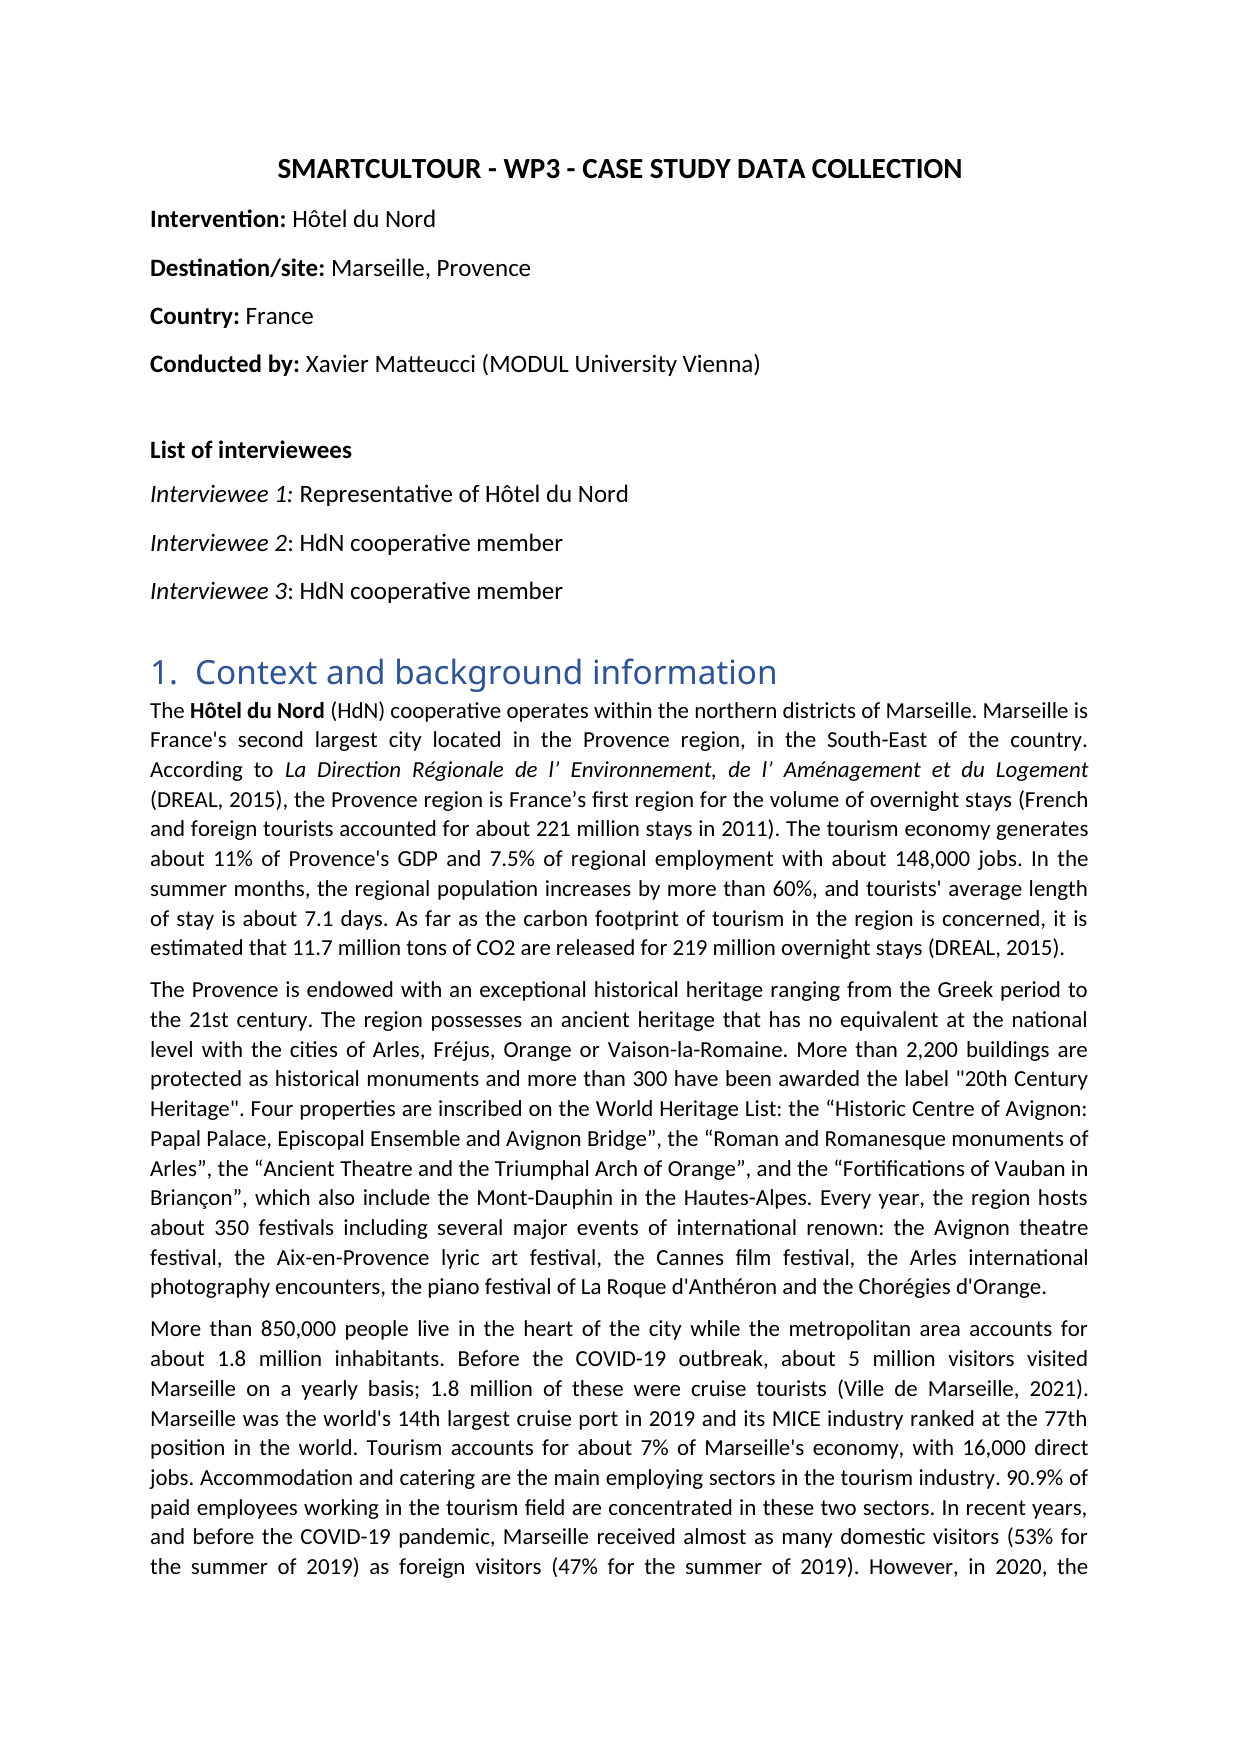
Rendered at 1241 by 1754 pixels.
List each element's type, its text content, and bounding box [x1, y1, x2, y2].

text Intervention: Hôtel du Nord [150, 204, 1090, 234]
text More than 850,000 people live in the heart of the city while the metropolitan area accounts for about 1.8 million inhabitants. Before the COVID-19 outbreak, about 5 million visitors visited Marseille on a yearly basis; 1.8 million of these were cruise tourists (Ville de Marseille, 2021). Marseille was the world's 14th largest cruise port in 2019 and its MICE industry ranked at the 77th position in the world. Tourism accounts for about 7% of Marseille's economy, with 16,000 direct jobs. Accommodation and catering are the main employing sectors in the tourism industry. 90.9% of paid employees working in the tourism field are concentrated in these two sectors. In recent years, and before the COVID-19 pandemic, Marseille received almost as many domestic visitors (53% for the summer of 2019) as foreign visitors (47% for the summer of 2019). However, in 2020, the [150, 1314, 1090, 1580]
subtitle Context and background information [150, 649, 1090, 694]
text List of interviewees [150, 434, 1090, 465]
text Interviewee 1: Representative of Hôtel du Nord [150, 479, 1090, 509]
text The Provence is endowed with an exceptional historical heritage ranging from the Greek period to the 21st century. The region possesses an ancient heritage that has no equivalent at the national level with the cities of Arles, Fréjus, Orange or Vaison-la-Romaine. More than 2,200 buildings are protected as historical monuments and more than 300 have been awarded the label "20th Century Heritage". Four properties are inscribed on the World Heritage List: the “Historic Centre of Avignon: Papal Palace, Episcopal Ensemble and Avignon Bridge”, the “Roman and Romanesque monuments of Arles”, the “Ancient Theatre and the Triumphal Arch of Orange”, and the “Fortifications of Vauban in Briançon”, which also include the Mont-Dauphin in the Hautes-Alpes. Every year, the region hosts about 350 festivals including several major events of international renown: the Avignon theatre festival, the Aix-en-Provence lyric art festival, the Cannes film festival, the Arles international photography encounters, the piano festival of La Roque d'Anthéron and the Chorégies d'Orange. [150, 976, 1090, 1300]
text Country: France [150, 300, 1090, 331]
text Interviewee 2: HdN cooperative member [150, 527, 1090, 557]
text SMARTCULTOUR - WP3 - CASE STUDY DATA COLLECTION [150, 150, 1090, 186]
text Interviewee 3: HdN cooperative member [150, 575, 1090, 606]
text Destination/site: Marseille, Provence [150, 252, 1090, 282]
text Conducted by: Xavier Matteucci (MODUL University Vienna) [150, 349, 1090, 379]
text The Hôtel du Nord (HdN) cooperative operates within the northern districts of Marseille. Marseille is France's second largest city located in the Provence region, in the South-East of the country. According to La Direction Régionale de l’ Environnement, de l’ Aménagement et du Logement (DREAL, 2015), the Provence region is France’s first region for the volume of overnight stays (French and foreign tourists accounted for about 221 million stays in 2011). The tourism economy generates about 11% of Provence's GDP and 7.5% of regional employment with about 148,000 jobs. In the summer months, the regional population increases by more than 60%, and tourists' average length of stay is about 7.1 days. As far as the carbon footprint of tourism in the region is concerned, it is estimated that 11.7 million tons of CO2 are released for 219 million overnight stays (DREAL, 2015). [150, 696, 1090, 961]
